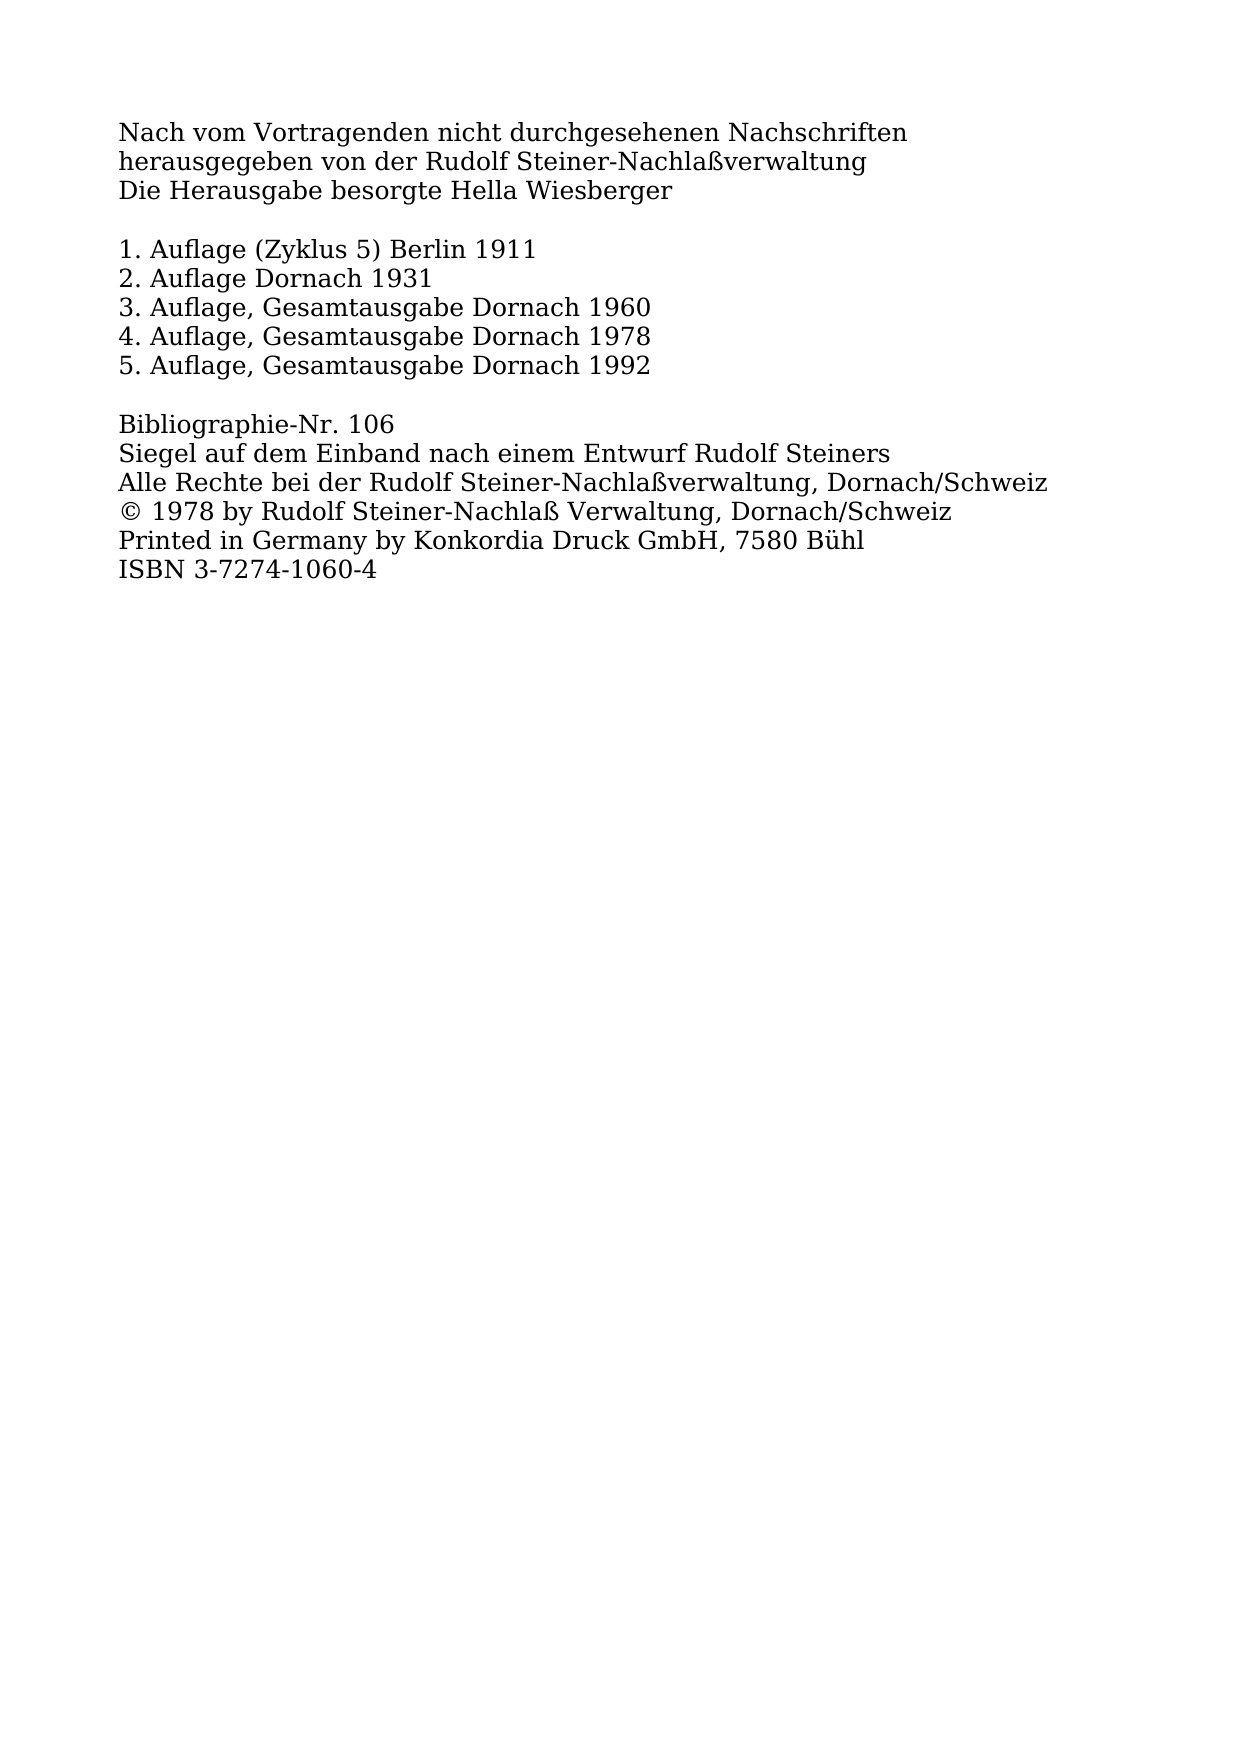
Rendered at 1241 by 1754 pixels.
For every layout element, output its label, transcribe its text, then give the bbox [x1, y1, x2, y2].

text herausgegeben von der Rudolf Steiner-Nachlaßverwaltung [118, 147, 1122, 176]
text © 1978 by Rudolf Steiner-Nachlaß Verwaltung, Dornach/Schweiz [118, 497, 1122, 526]
text Siegel auf dem Einband nach einem Entwurf Rudolf Steiners [118, 439, 1122, 468]
text 2. Auflage Dornach 1931 [118, 264, 1122, 293]
text Nach vom Vortragenden nicht durchgesehenen Nachschriften [118, 118, 1122, 147]
text 1. Auflage (Zyklus 5) Berlin 1911 [118, 235, 1122, 264]
text 5. Auflage, Gesamtausgabe Dornach 1992 [118, 351, 1122, 381]
text ISBN 3-7274-1060-4 [118, 556, 1122, 585]
text Alle Rechte bei der Rudolf Steiner-Nachlaßverwaltung, Dornach/Schweiz [118, 468, 1122, 497]
text Die Herausgabe besorgte Hella Wiesberger [118, 176, 1122, 206]
text Printed in Germany by Konkordia Druck GmbH, 7580 Bühl [118, 526, 1122, 556]
text 4. Auflage, Gesamtausgabe Dornach 1978 [118, 322, 1122, 351]
text Bibliographie-Nr. 106 [118, 410, 1122, 439]
text 3. Auflage, Gesamtausgabe Dornach 1960 [118, 293, 1122, 322]
